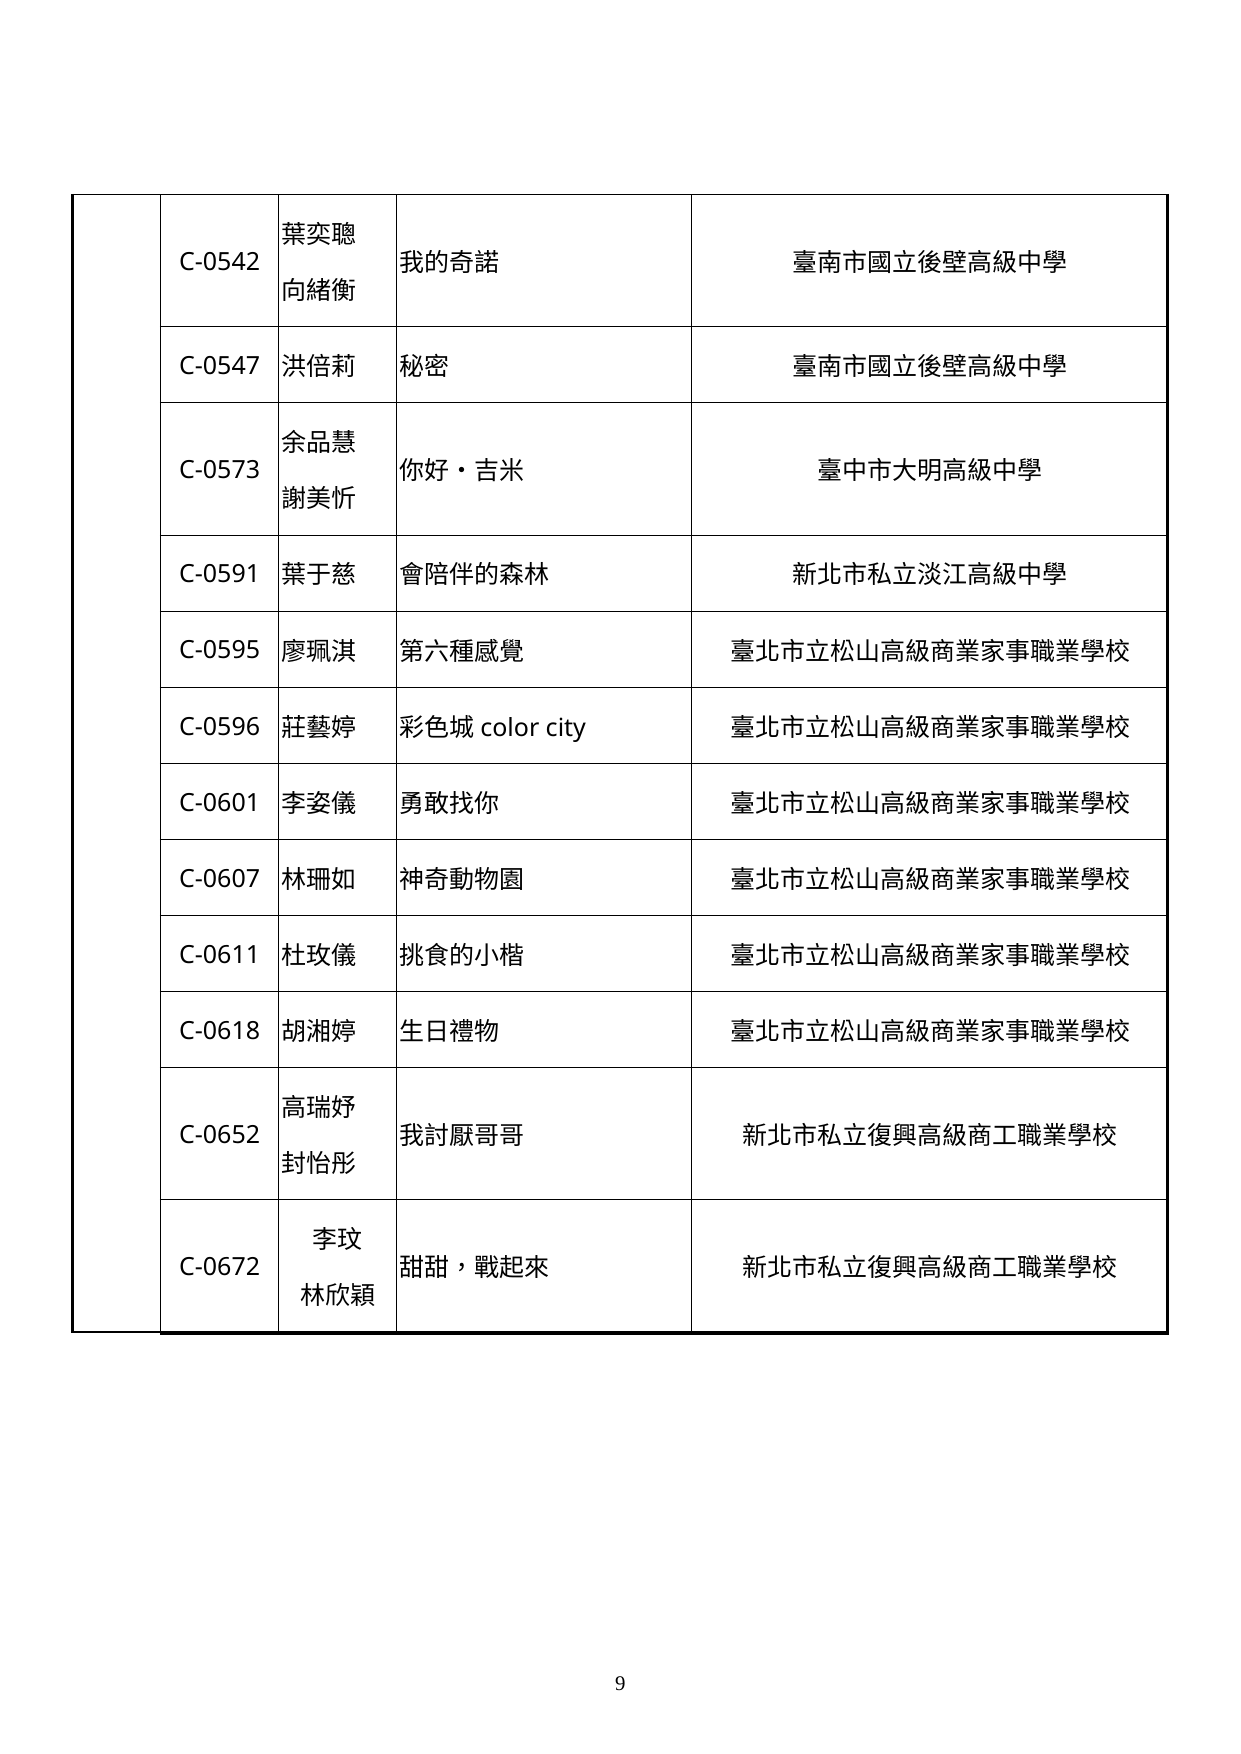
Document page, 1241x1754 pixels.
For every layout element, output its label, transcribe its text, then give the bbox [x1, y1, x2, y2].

table_cell C-0573 [161, 403, 278, 534]
table_cell 廖珮淇 [279, 612, 396, 687]
table_cell 莊藝婷 [279, 688, 396, 763]
table_cell 杜玫儀 [279, 916, 396, 991]
table_cell C-0601 [161, 764, 278, 839]
table_cell 甜甜，戰起來 [397, 1200, 691, 1331]
table_cell 秘密 [397, 327, 691, 402]
table_cell 生日禮物 [397, 992, 691, 1067]
table_cell C-0591 [161, 536, 278, 611]
table_cell C-0542 [161, 195, 278, 326]
table_cell 勇敢找你 [397, 764, 691, 839]
table_cell 臺北市立松山高級商業家事職業學校 [692, 840, 1166, 915]
table_cell 新北市私立復興高級商工職業學校 [692, 1200, 1166, 1331]
table_cell 高瑞妤 封怡彤 [279, 1068, 396, 1199]
table_cell 葉奕聰 向緒衡 [279, 195, 396, 326]
table_cell 第六種感覺 [397, 612, 691, 687]
table_cell 你好‧吉米 [397, 403, 691, 534]
table_cell 臺北市立松山高級商業家事職業學校 [692, 688, 1166, 763]
table_cell 臺南市國立後壁高級中學 [692, 195, 1166, 326]
table_cell 我的奇諾 [397, 195, 691, 326]
table_cell 臺北市立松山高級商業家事職業學校 [692, 992, 1166, 1067]
table_cell 臺南市國立後壁高級中學 [692, 327, 1166, 402]
table_cell 我討厭哥哥 [397, 1068, 691, 1199]
table_cell C-0595 [161, 612, 278, 687]
table_cell 會陪伴的森林 [397, 536, 691, 611]
table_cell [74, 195, 160, 1331]
table_cell C-0672 [161, 1200, 278, 1331]
table_cell 余品慧 謝美忻 [279, 403, 396, 534]
table_cell 新北市私立淡江高級中學 [692, 536, 1166, 611]
table_cell 胡湘婷 [279, 992, 396, 1067]
table_cell 臺中市大明高級中學 [692, 403, 1166, 534]
table_cell 葉于慈 [279, 536, 396, 611]
table_cell 新北市私立復興高級商工職業學校 [692, 1068, 1166, 1199]
table_cell 臺北市立松山高級商業家事職業學校 [692, 764, 1166, 839]
table_cell C-0547 [161, 327, 278, 402]
table_cell 臺北市立松山高級商業家事職業學校 [692, 612, 1166, 687]
table_cell 林珊如 [279, 840, 396, 915]
table_cell 臺北市立松山高級商業家事職業學校 [692, 916, 1166, 991]
table_cell 神奇動物園 [397, 840, 691, 915]
table_cell 彩色城 color city [397, 688, 691, 763]
table_cell 李玟 林欣穎 [279, 1200, 396, 1331]
table_cell C-0618 [161, 992, 278, 1067]
table_cell C-0596 [161, 688, 278, 763]
table_cell 李姿儀 [279, 764, 396, 839]
table_cell C-0611 [161, 916, 278, 991]
table_cell C-0607 [161, 840, 278, 915]
table_cell 挑食的小楷 [397, 916, 691, 991]
table_cell C-0652 [161, 1068, 278, 1199]
table_cell 洪倍莉 [279, 327, 396, 402]
